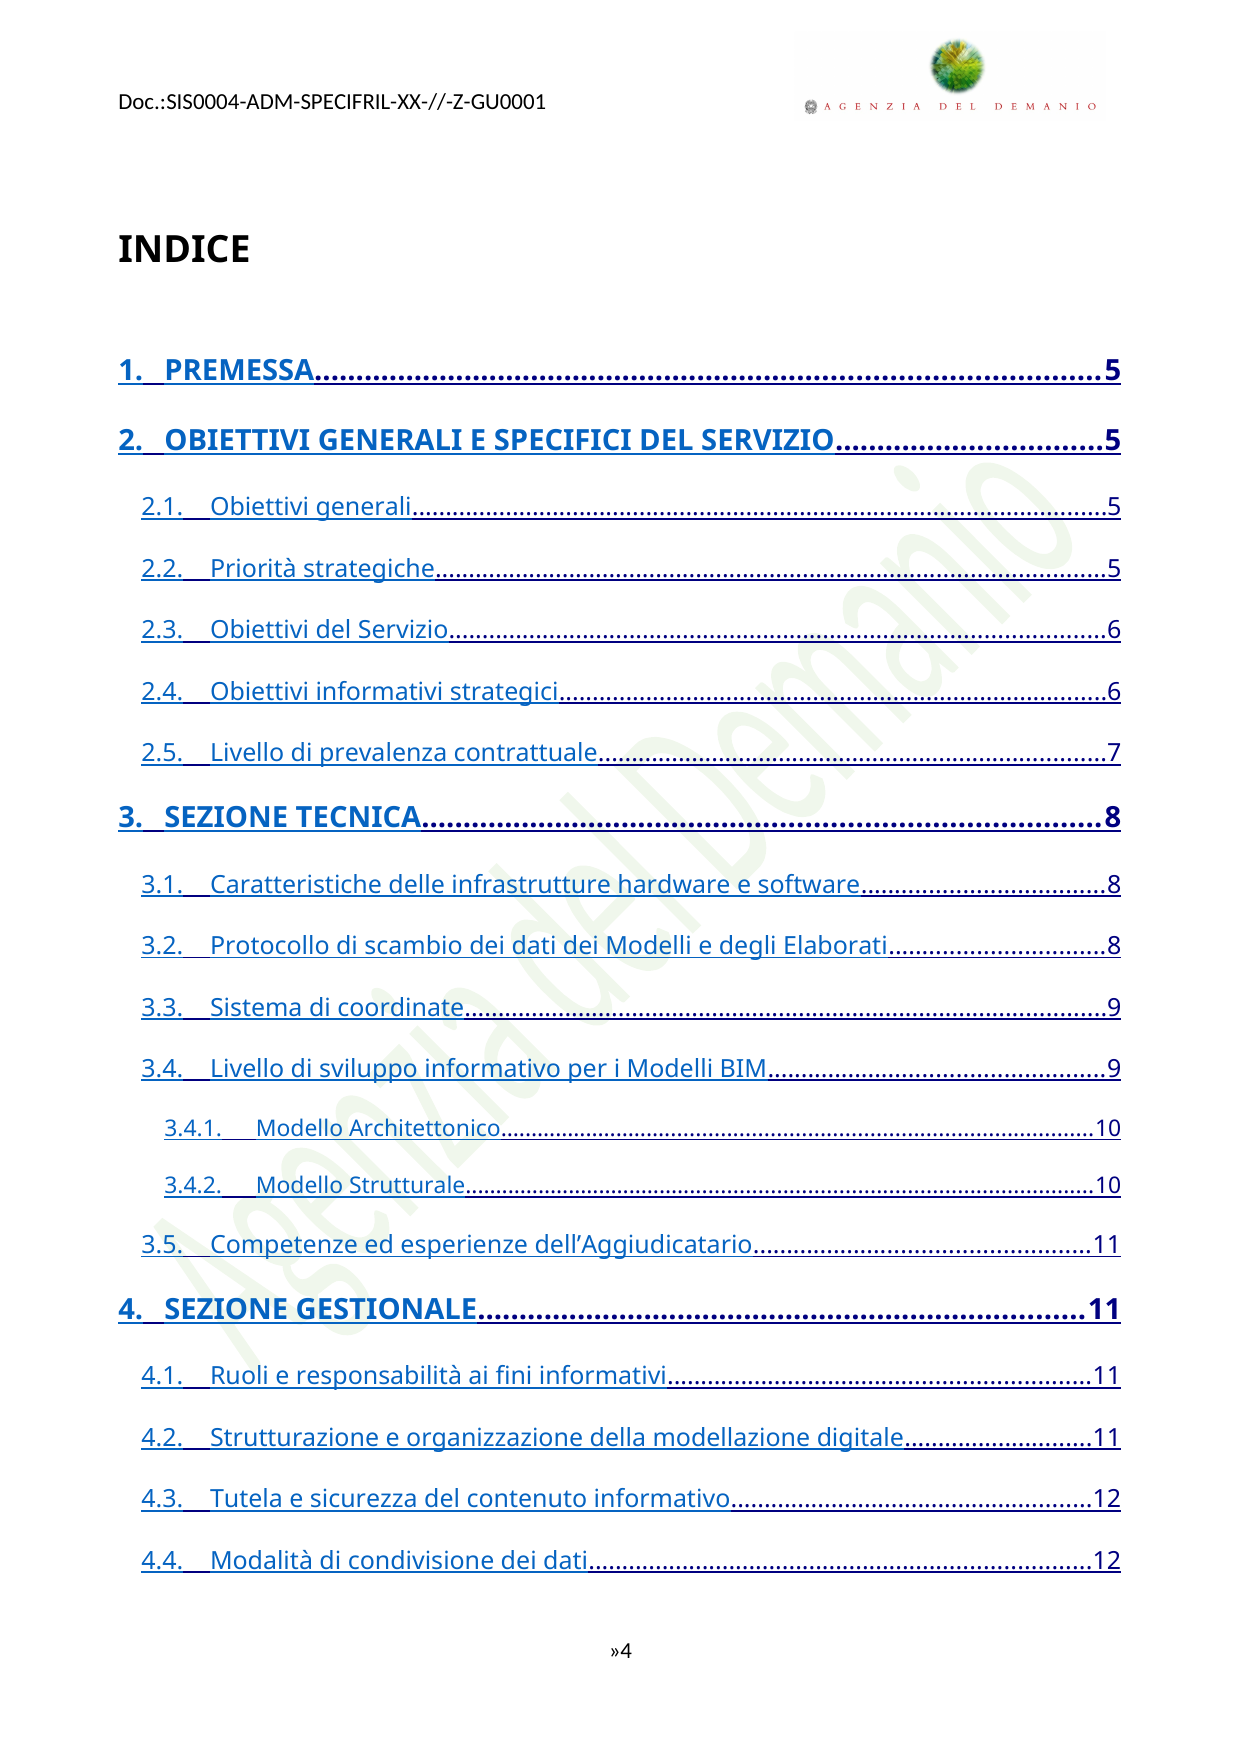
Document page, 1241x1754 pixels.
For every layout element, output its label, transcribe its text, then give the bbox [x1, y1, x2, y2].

text 4. SEZIONE GESTIONALE 11 [268, 1288, 309, 1308]
text 4.2. Strutturazione e organizzazione della modellazione digitale 11 [141, 1419, 1122, 1453]
text 3. SEZIONE TECNICA 8 [574, 796, 676, 830]
text 2.4. Obiettivi informativi strategici 6 [871, 673, 1122, 707]
text 3.5. Competenze ed esperienze dell’Aggiudicatario 11 [296, 1227, 1122, 1261]
text 3.4. Livello di sviluppo informativo per i Modelli BIM 9 [141, 1051, 390, 1079]
text 2.4. Obiettivi informativi strategici 6 [816, 673, 880, 702]
text INDICE [118, 222, 1122, 273]
text 3.3. Sistema di coordinate 9 [560, 989, 600, 1008]
text 3.2. Protocollo di scambio dei dati dei Modelli e degli Elaborati 8 [563, 928, 613, 957]
text 3.4.1. Modello Architettonico 10 [385, 1112, 437, 1139]
text 2.1. Obiettivi generali 5 [141, 489, 978, 518]
text 2.4. Obiettivi informativi strategici 6 [141, 673, 774, 702]
text 2.1. Obiettivi generali 5 [1038, 489, 1122, 523]
text 2.4. Obiettivi informativi strategici 6 [783, 679, 824, 702]
text 3.4.1. Modello Architettonico 10 [439, 1112, 1122, 1143]
text 3.1. Caratteristiche delle infrastrutture hardware e software 8 [643, 866, 1122, 900]
text 3.4.2. Modello Strutturale 10 [164, 1169, 290, 1196]
text 2.5. Livello di prevalenza contrattuale 7 [732, 735, 771, 764]
text 3. SEZIONE TECNICA 8 [744, 796, 1122, 836]
text 1. PREMESSA 5 [118, 349, 1122, 389]
text 2.3. Obiettivi del Servizio 6 [141, 612, 898, 641]
text 3.4.2. Modello Strutturale 10 [340, 1169, 388, 1196]
text 2.2. Priorità strategiche 5 [990, 551, 1122, 584]
text 2.3. Obiettivi del Servizio 6 [905, 612, 956, 641]
text 3.3. Sistema di coordinate 9 [141, 989, 450, 1018]
text 3.4. Livello di sviluppo informativo per i Modelli BIM 9 [541, 1051, 1122, 1085]
text 3.1. Caratteristiche delle infrastrutture hardware e software 8 [501, 866, 574, 895]
text 3.2. Protocollo di scambio dei dati dei Modelli e degli Elaborati 8 [141, 928, 516, 957]
text 2.2. Priorità strategiche 5 [141, 551, 899, 579]
text 3. SEZIONE TECNICA 8 [663, 796, 747, 830]
text 3.3. Sistema di coordinate 9 [608, 989, 1122, 1023]
text 2.1. Obiettivi generali 5 [981, 489, 1045, 518]
text 2.5. Livello di prevalenza contrattuale 7 [820, 735, 1122, 769]
text 3.4. Livello di sviluppo informativo per i Modelli BIM 9 [445, 1051, 492, 1079]
text 3.2. Protocollo di scambio dei dati dei Modelli e degli Elaborati 8 [141, 958, 518, 962]
text 4.1. Ruoli e responsabilità ai fini informativi 11 [141, 1358, 1122, 1392]
text 2.2. Priorità strategiche 5 [909, 552, 955, 579]
text 3.2. Protocollo di scambio dei dati dei Modelli e degli Elaborati 8 [662, 928, 1122, 962]
text 3.4.1. Modello Architettonico 10 [164, 1112, 337, 1139]
text 3.4.2. Modello Strutturale 10 [296, 1169, 335, 1196]
text 4.3. Tutela e sicurezza del contenuto informativo 12 [141, 1481, 1122, 1515]
text 3.1. Caratteristiche delle infrastrutture hardware e software 8 [141, 866, 510, 895]
text 3.1. Caratteristiche delle infrastrutture hardware e software 8 [593, 866, 653, 895]
text 4.4. Modalità di condivisione dei dati 12 [141, 1542, 1122, 1576]
text 3.4. Livello di sviluppo informativo per i Modelli BIM 9 [408, 1051, 453, 1079]
text 3.2. Protocollo di scambio dei dati dei Modelli e degli Elaborati 8 [604, 928, 656, 955]
text 4. SEZIONE GESTIONALE 11 [239, 1305, 292, 1322]
text 3. SEZIONE TECNICA 8 [118, 796, 588, 830]
text 4. SEZIONE GESTIONALE 11 [318, 1288, 357, 1320]
text 3.3. Sistema di coordinate 9 [471, 989, 573, 1018]
text 3. SEZIONE TECNICA 8 [118, 832, 594, 836]
text 2.5. Livello di prevalenza contrattuale 7 [141, 735, 728, 764]
text 2.5. Livello di prevalenza contrattuale 7 [772, 735, 829, 764]
text 4. SEZIONE GESTIONALE 11 [118, 1288, 217, 1322]
text 2. OBIETTIVI GENERALI E SPECIFICI DEL SERVIZIO 5 [118, 419, 1122, 459]
text 2.3. Obiettivi del Servizio 6 [947, 612, 1122, 646]
text 3.5. Competenze ed esperienze dell’Aggiudicatario 11 [178, 1227, 258, 1256]
text 4. SEZIONE GESTIONALE 11 [210, 1288, 244, 1309]
text 4. SEZIONE GESTIONALE 11 [366, 1288, 1122, 1328]
text 3.4.1. Modello Architettonico 10 [348, 1113, 392, 1139]
text 2.2. Priorità strategiche 5 [947, 551, 998, 579]
text 3.4.2. Modello Strutturale 10 [381, 1169, 1122, 1201]
